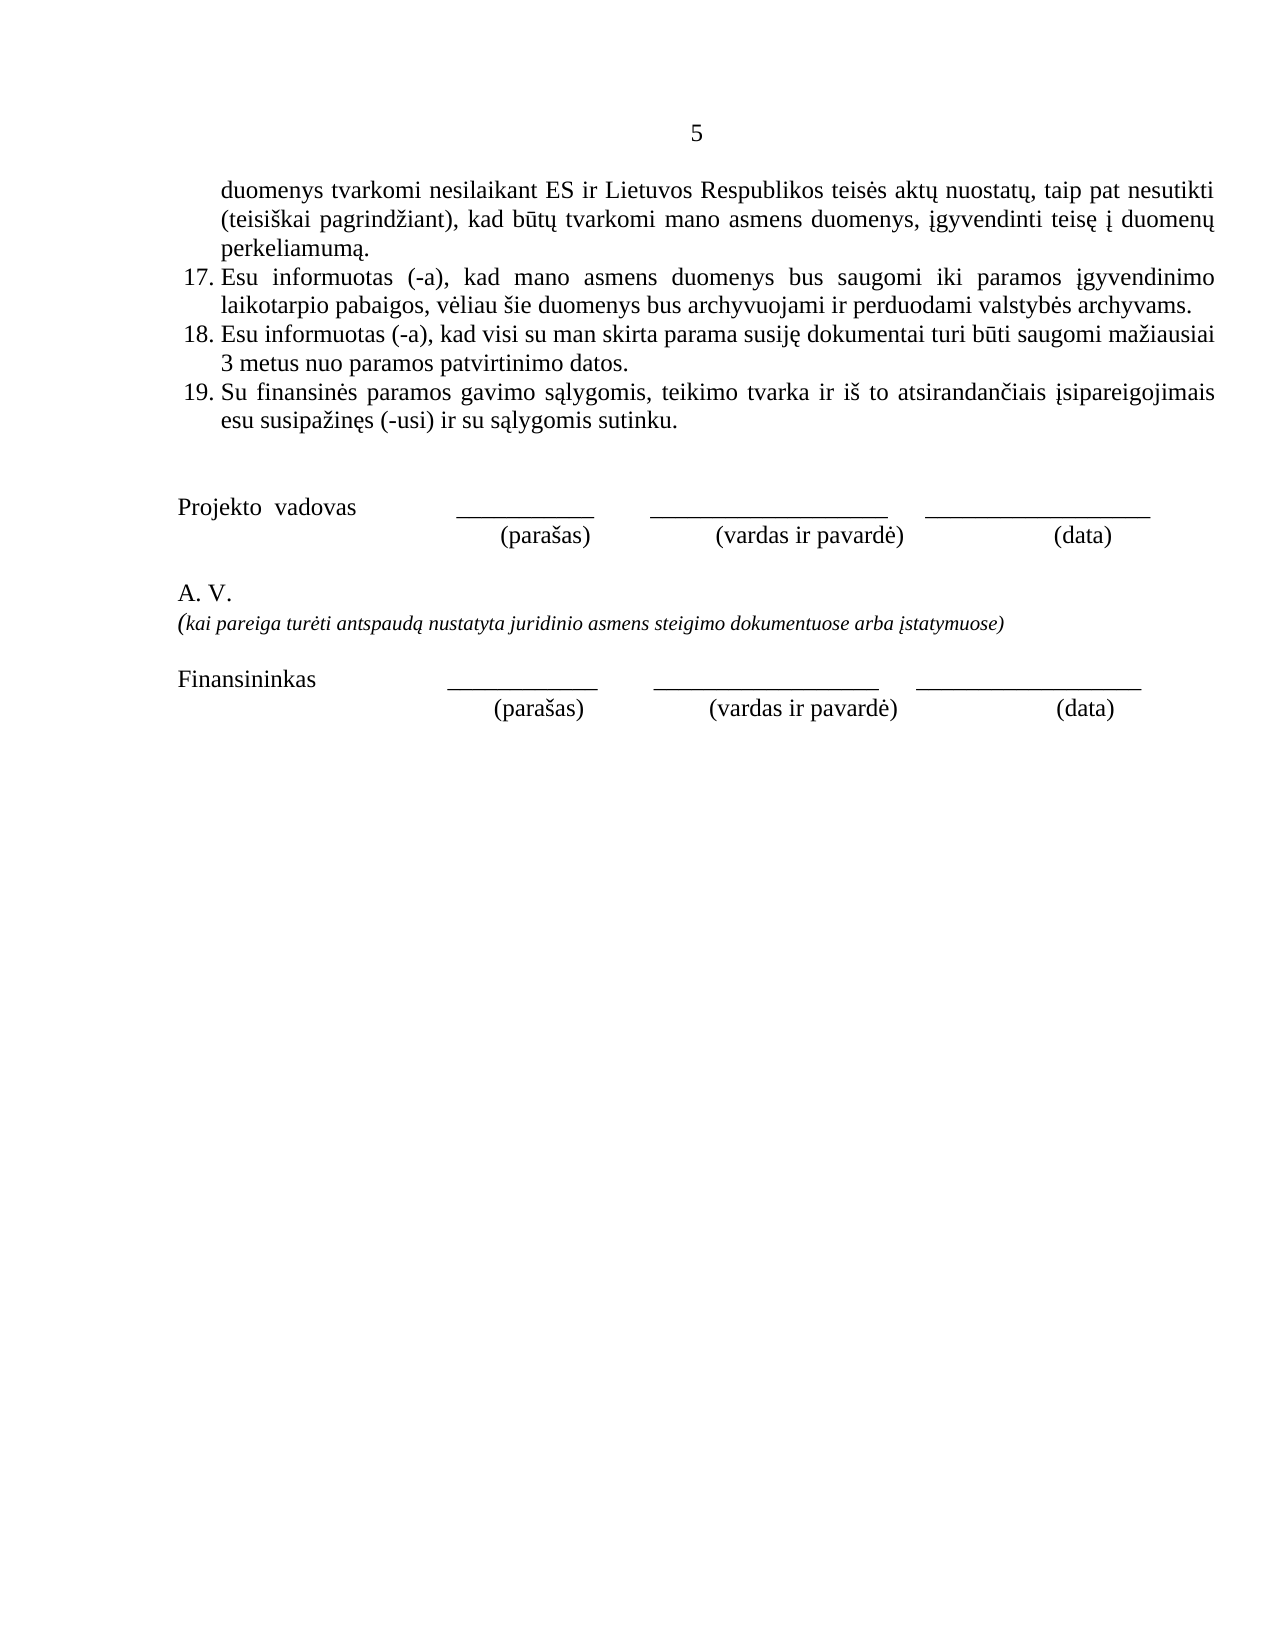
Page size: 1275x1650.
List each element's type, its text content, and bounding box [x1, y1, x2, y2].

text duomenys tvarkomi nesilaikant ES ir Lietuvos Respublikos teisės aktų nuostatų, taip pat nesutikti (teisiškai pagrindžiant), kad būtų tvarkomi mano asmens duomenys, įgyvendinti teisę į duomenų perkeliamumą. [183, 176, 1216, 262]
text (kai pareiga turėti antspaudą nustatyta juridinio asmens steigimo dokumentuose arba įstatymuose) [177, 607, 1216, 636]
text 18. Esu informuotas (-a), kad visi su man skirta parama susiję dokumentai turi būti saugomi mažiausiai 3 metus nuo paramos patvirtinimo datos. [183, 319, 1216, 377]
text (parašas) (vardas ir pavardė) (data) [177, 693, 1216, 722]
text Projekto vadovas ___________ ___________________ __________________ [177, 492, 1216, 521]
text A. V. [177, 578, 1216, 607]
text 19. Su finansinės paramos gavimo sąlygomis, teikimo tvarka ir iš to atsirandančiais įsipareigojimais esu susipažinęs (-usi) ir su sąlygomis sutinku. [183, 377, 1216, 434]
text (parašas) (vardas ir pavardė) (data) [177, 521, 1216, 549]
text Finansininkas ____________ __________________ __________________ [177, 664, 1216, 693]
text 17. Esu informuotas (-a), kad mano asmens duomenys bus saugomi iki paramos įgyvendinimo laikotarpio pabaigos, vėliau šie duomenys bus archyvuojami ir perduodami valstybės archyvams. [183, 262, 1216, 319]
